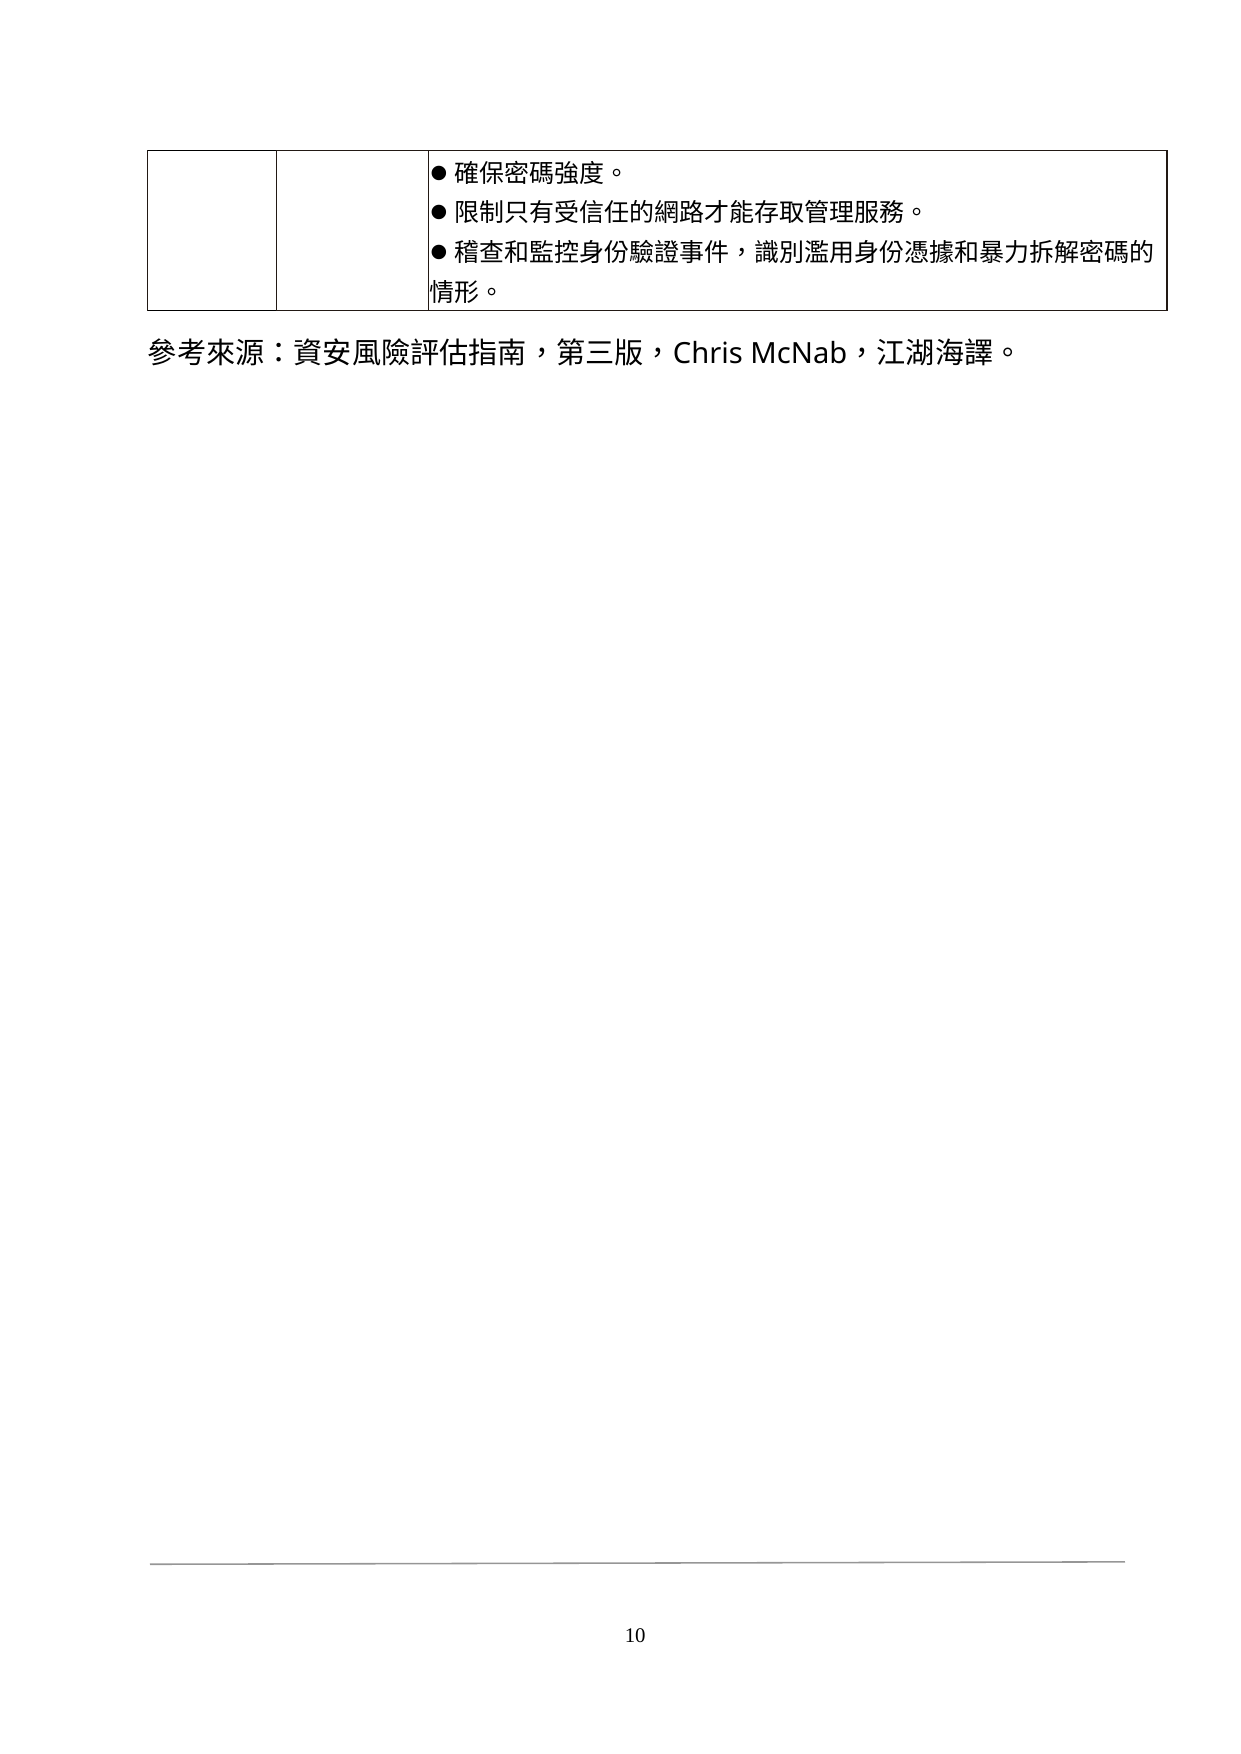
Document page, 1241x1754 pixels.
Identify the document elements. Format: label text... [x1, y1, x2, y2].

table_cell 限制資料服務只與經授權的對象往來，特別是雲端環境中。 避免使用不支援身份驗證的儲存系統和協定。 禁止在可公開讀取的儲存裝置，例如NFS、iSCSI、SMB和AFP等，以未加密狀態儲存機敏資料，包括系統和資料庫的備份檔案通常存有機敏資料，例如密碼、身份憑證。 確保密碼強度。 限制只有受信任的網路才能存取管理服務。 稽查和監控身份驗證事件，識別濫用身份憑據和暴力拆解密碼的情形。 [429, 151, 1166, 310]
text 參考來源：資安風險評估指南，第三版，Chris McNab，江湖海譯。 [148, 311, 1122, 391]
table_cell [277, 151, 428, 310]
table_cell [148, 151, 276, 310]
